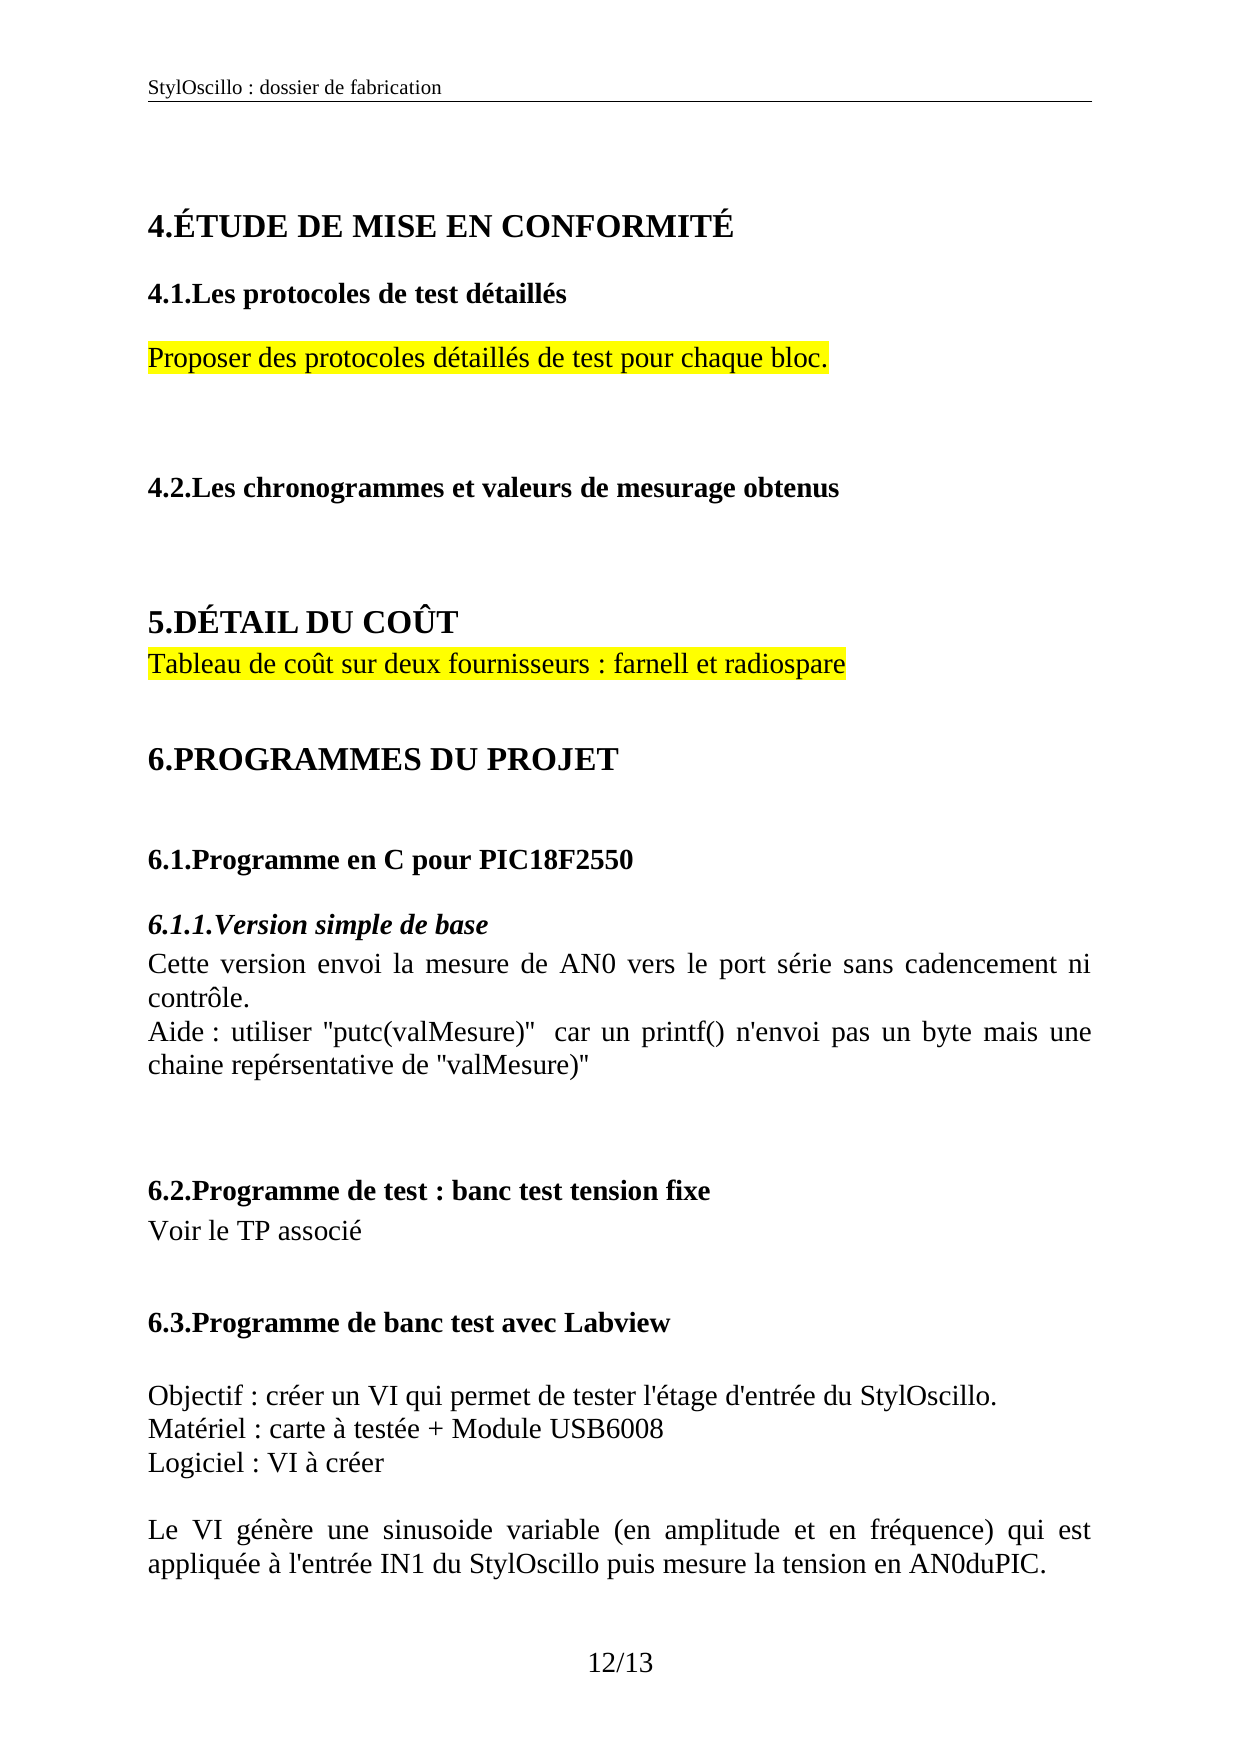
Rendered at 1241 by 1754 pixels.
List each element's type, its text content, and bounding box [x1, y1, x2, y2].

subtitle Programme de test : banc test tension fixe [148, 1173, 1092, 1207]
text Objectif : créer un VI qui permet de tester l'étage d'entrée du StylOscillo. [148, 1378, 1092, 1412]
text Matériel : carte à testée + Module USB6008 [148, 1412, 1092, 1445]
subtitle Version simple de base [148, 907, 1092, 941]
subtitle Les protocoles de test détaillés [148, 276, 1092, 309]
subtitle Programme en C pour PIC18F2550 [148, 842, 1092, 876]
text Cette version envoi la mesure de AN0 vers le port série sans cadencement ni contrôle. [148, 947, 1092, 1014]
text Aide : utiliser ''putc(valMesure)'' car un printf() n'envoi pas un byte mais une chaine repérsentative de ''valMesure)'' [148, 1014, 1092, 1081]
subtitle Programmes du projet [148, 739, 1092, 777]
subtitle Étude de mise en conformité [148, 206, 1092, 245]
subtitle Les chronogrammes et valeurs de mesurage obtenus [148, 470, 1092, 504]
text Logiciel : VI à créer [148, 1445, 1092, 1479]
text Voir le TP associé [148, 1213, 1092, 1246]
subtitle Programme de banc test avec Labview [148, 1305, 1092, 1338]
subtitle Détail du coût [148, 602, 1092, 641]
text Proposer des protocoles détaillés de test pour chaque bloc. [148, 341, 1092, 374]
text Le VI génère une sinusoide variable (en amplitude et en fréquence) qui est appliquée à l'entrée IN1 du StylOscillo puis mesure la tension en AN0duPIC. [148, 1512, 1092, 1579]
